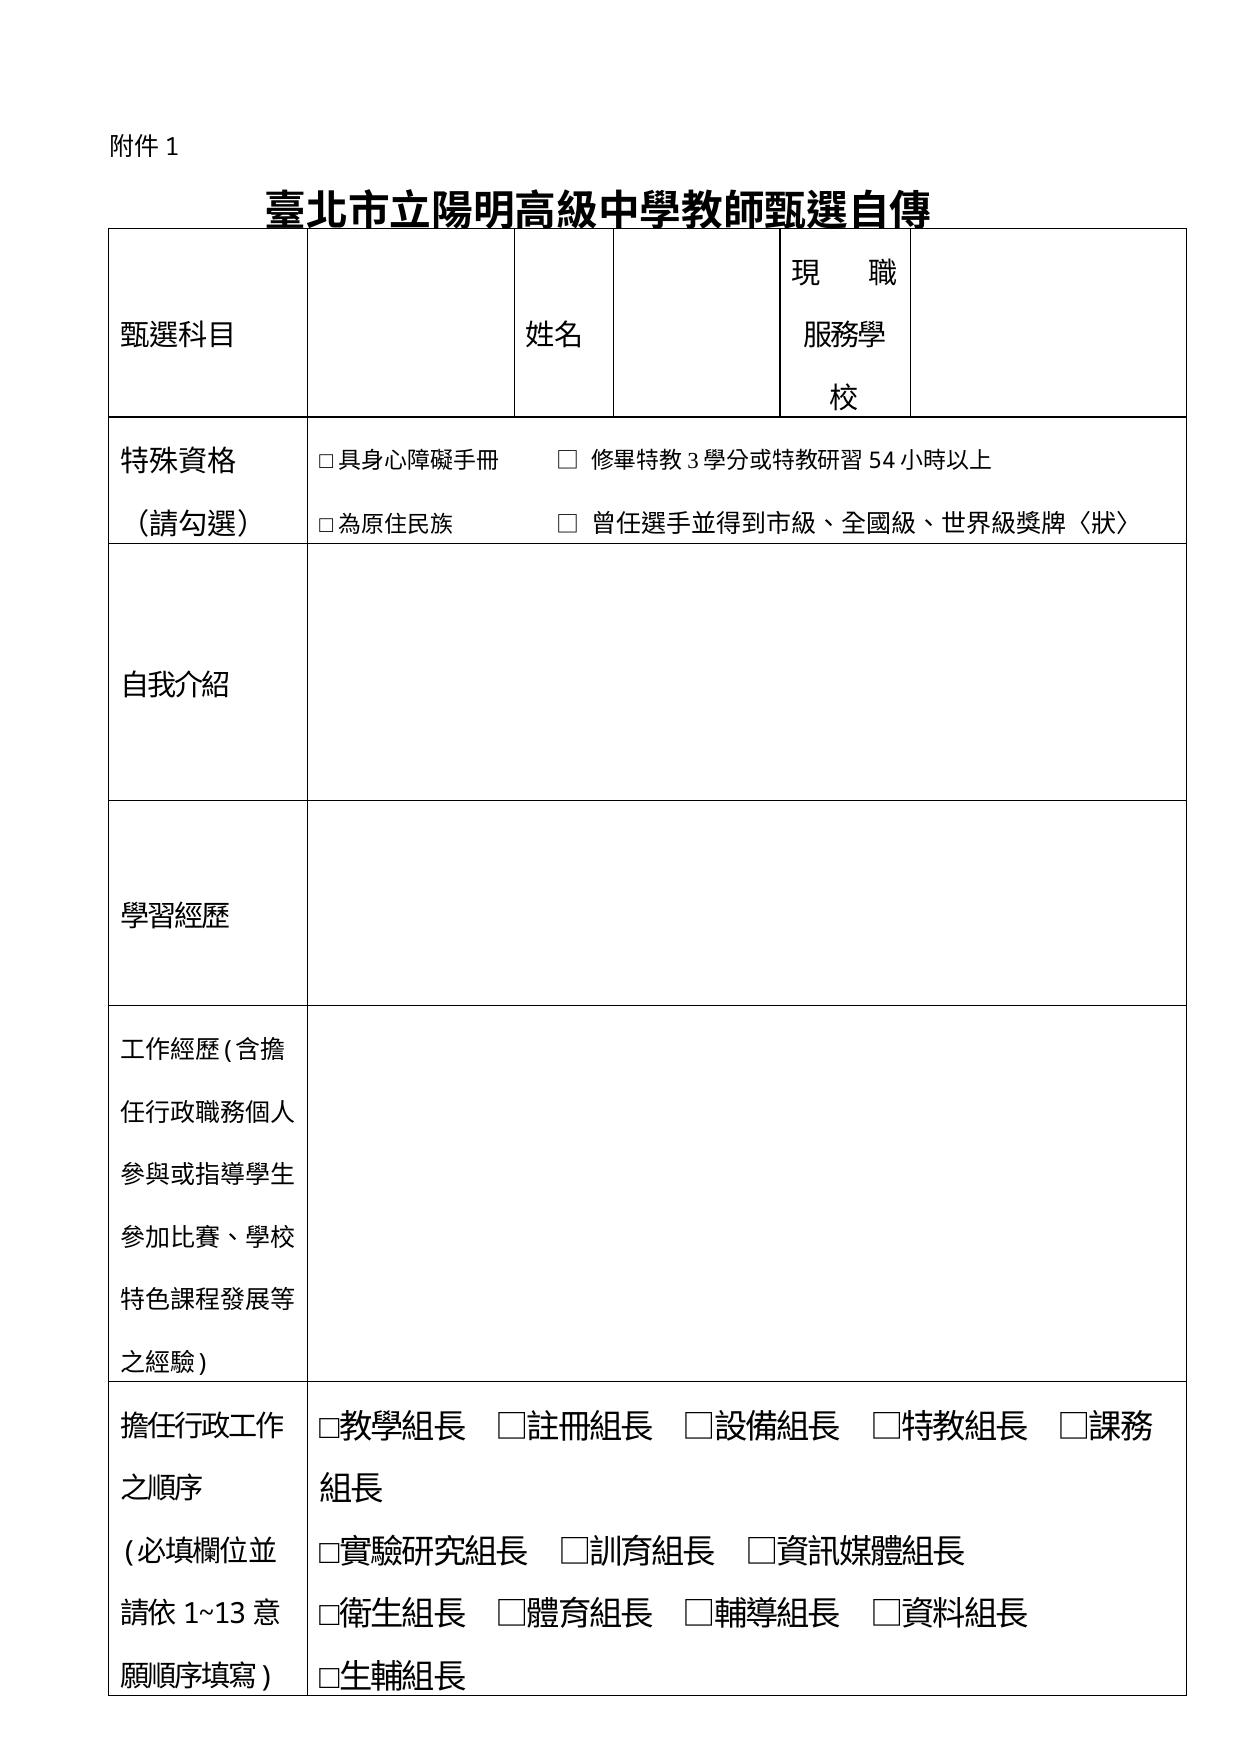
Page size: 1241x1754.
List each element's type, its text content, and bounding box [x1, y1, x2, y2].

table_header 現 職 服務學校 [781, 229, 910, 416]
table_cell [308, 801, 1186, 1005]
table_cell □ 具身心障礙手冊 □ 修畢特教3學分或特教研習54小時以上 □ 為原住民族 □ 曾任選手並得到市級、全國級、世界級獎牌〈狀〉 [308, 418, 1186, 542]
table_cell 自我介紹 [109, 544, 307, 800]
table_cell □教學組長 □註冊組長 □設備組長 □特教組長 □課務組長 □實驗研究組長 □訓育組長 □資訊媒體組長 □衛生組長 □體育組長 □輔導組長 □資料組長 □生輔組長 [308, 1382, 1186, 1694]
table_header [911, 229, 1186, 416]
table_cell [308, 544, 1186, 800]
table_cell 學習經歷 [109, 801, 307, 1005]
table_header [614, 229, 779, 416]
table_header 姓名 [515, 229, 613, 416]
table_header [308, 229, 514, 416]
text 附件1 [109, 103, 1125, 165]
table_cell 特殊資格 （請勾選） [109, 418, 307, 542]
table_cell [308, 1006, 1186, 1381]
table_header 甄選科目 [109, 229, 307, 416]
text 臺北市立陽明高級中學教師甄選自傳 [112, 165, 1125, 228]
table_cell 工作經歷(含擔任行政職務個人參與或指導學生參加比賽、學校特色課程發展等之經驗) [109, 1006, 307, 1381]
table_cell 擔任行政工作之順序 (必填欄位並請依1~13意願順序填寫) [109, 1382, 307, 1694]
